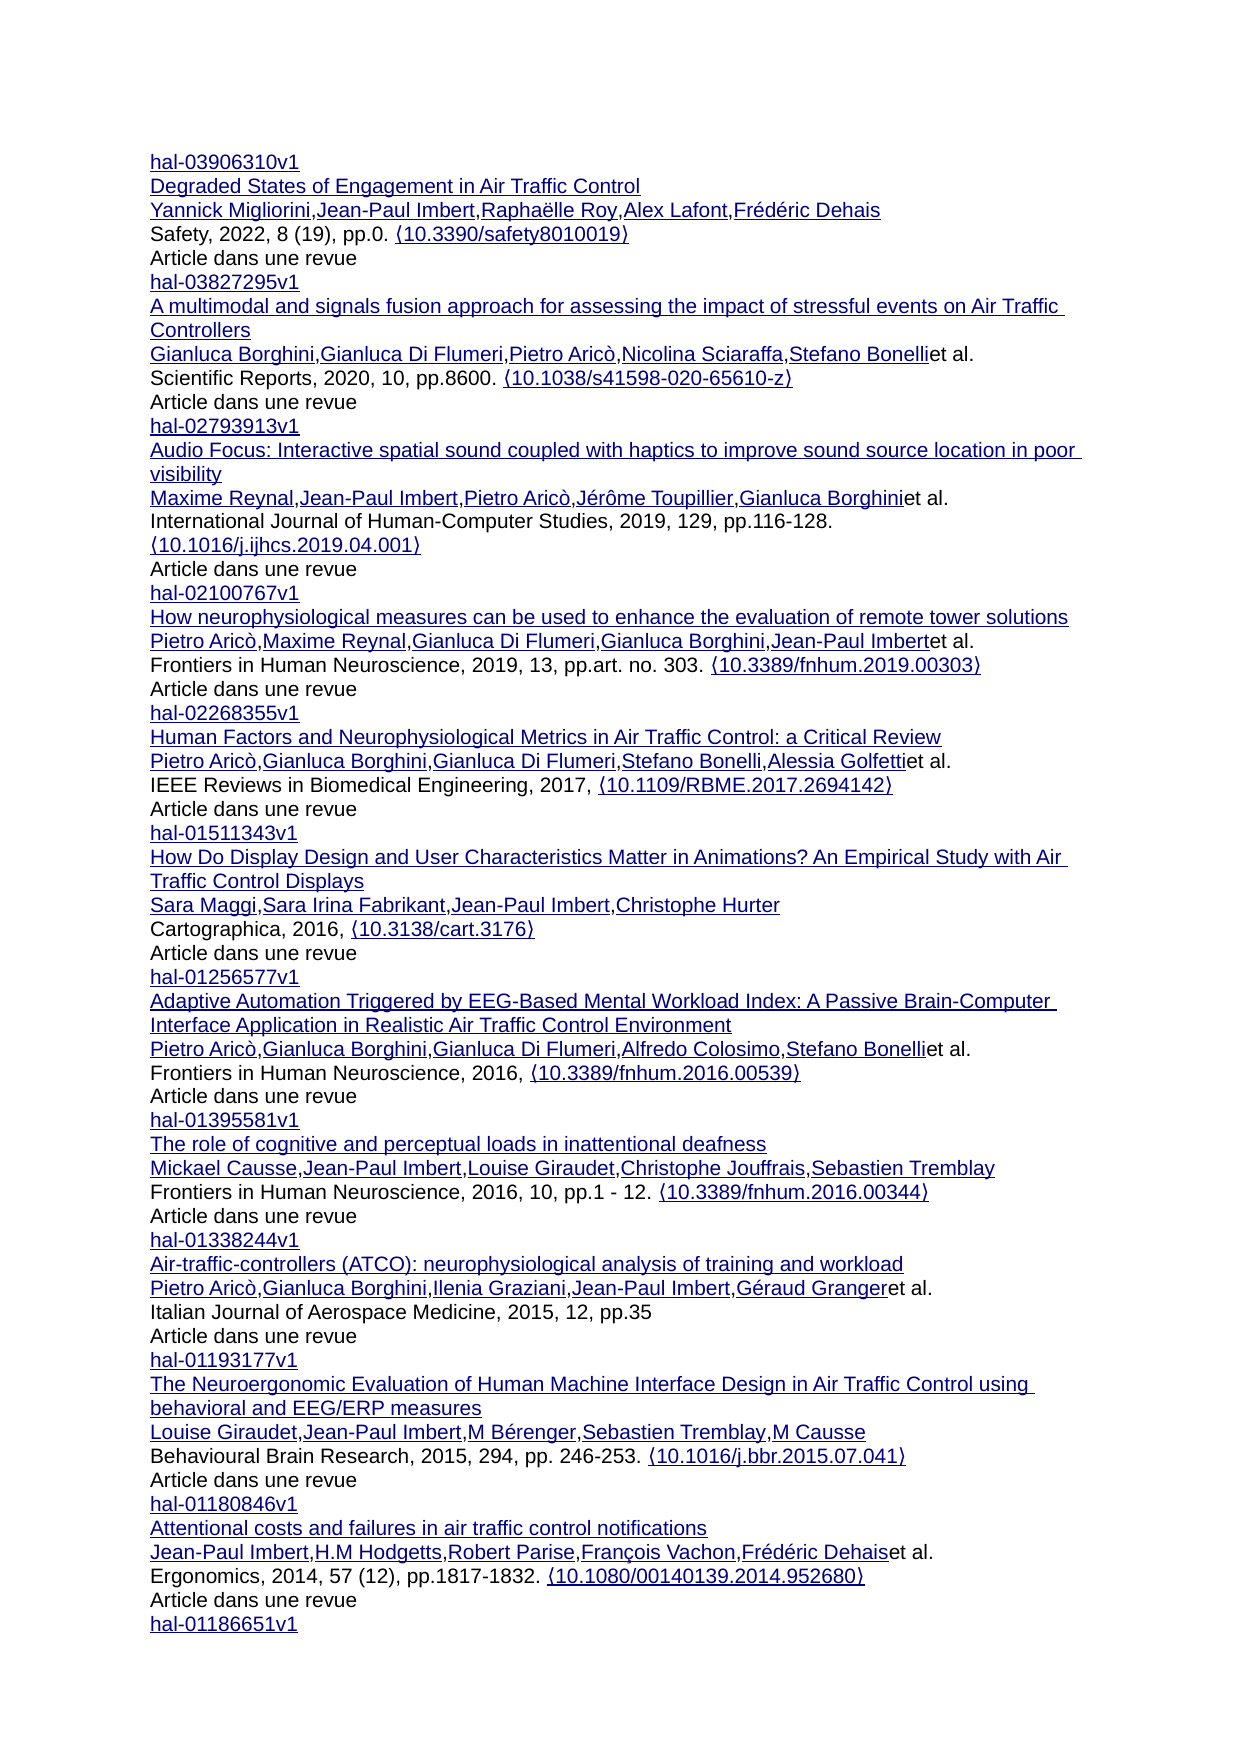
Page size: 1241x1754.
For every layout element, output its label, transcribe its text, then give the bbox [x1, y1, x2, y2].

table_cell The role of cognitive and perceptual loads in inattentional deafness Mickael Causse,Jean-Paul Imbert,Louise Giraudet,Christophe Jouffrais,Sebastien Tremblay Frontiers in Human Neuroscience, 2016, 10, pp.1 - 12. ⟨10.3389/fnhum.2016.00344⟩ Article dans une revue hal-01338244v1 [150, 1132, 1090, 1252]
table_cell How Do Display Design and User Characteristics Matter in Animations? An Empirical Study with Air Traffic Control Displays Sara Maggi,Sara Irina Fabrikant,Jean-Paul Imbert,Christophe Hurter Cartographica, 2016, ⟨10.3138/cart.3176⟩ Article dans une revue hal-01256577v1 [150, 845, 1090, 988]
table_cell The Neuroergonomic Evaluation of Human Machine Interface Design in Air Traffic Control using behavioral and EEG/ERP measures Louise Giraudet,Jean-Paul Imbert,M Bérenger,Sebastien Tremblay,M Causse Behavioural Brain Research, 2015, 294, pp. 246-253. ⟨10.1016/j.bbr.2015.07.041⟩ Article dans une revue hal-01180846v1 [150, 1372, 1090, 1516]
table_cell How neurophysiological measures can be used to enhance the evaluation of remote tower solutions Pietro Aricò,Maxime Reynal,Gianluca Di Flumeri,Gianluca Borghini,Jean-Paul Imbertet al. Frontiers in Human Neuroscience, 2019, 13, pp.art. no. 303. ⟨10.3389/fnhum.2019.00303⟩ Article dans une revue hal-02268355v1 [150, 605, 1090, 725]
table_cell Human Factors and Neurophysiological Metrics in Air Traffic Control: a Critical Review Pietro Aricò,Gianluca Borghini,Gianluca Di Flumeri,Stefano Bonelli,Alessia Golfettiet al. IEEE Reviews in Biomedical Engineering, 2017, ⟨10.1109/RBME.2017.2694142⟩ Article dans une revue hal-01511343v1 [150, 725, 1090, 845]
table_cell hal-03906310v1 [150, 150, 1090, 174]
table_cell Attentional costs and failures in air traffic control notifications Jean-Paul Imbert,H.M Hodgetts,Robert Parise,François Vachon,Frédéric Dehaiset al. Ergonomics, 2014, 57 (12), pp.1817-1832. ⟨10.1080/00140139.2014.952680⟩ Article dans une revue hal-01186651v1 [150, 1516, 1090, 1635]
table_cell A multimodal and signals fusion approach for assessing the impact of stressful events on Air Traffic Controllers Gianluca Borghini,Gianluca Di Flumeri,Pietro Aricò,Nicolina Sciaraffa,Stefano Bonelliet al. Scientific Reports, 2020, 10, pp.8600. ⟨10.1038/s41598-020-65610-z⟩ Article dans une revue hal-02793913v1 [150, 294, 1090, 437]
table_cell Air-traffic-controllers (ATCO): neurophysiological analysis of training and workload Pietro Aricò,Gianluca Borghini,Ilenia Graziani,Jean-Paul Imbert,Géraud Grangeret al. Italian Journal of Aerospace Medicine, 2015, 12, pp.35 Article dans une revue hal-01193177v1 [150, 1252, 1090, 1372]
table_cell Adaptive Automation Triggered by EEG-Based Mental Workload Index: A Passive Brain-Computer Interface Application in Realistic Air Traffic Control Environment Pietro Aricò,Gianluca Borghini,Gianluca Di Flumeri,Alfredo Colosimo,Stefano Bonelliet al. Frontiers in Human Neuroscience, 2016, ⟨10.3389/fnhum.2016.00539⟩ Article dans une revue hal-01395581v1 [150, 989, 1090, 1132]
table_cell Degraded States of Engagement in Air Traffic Control Yannick Migliorini,Jean-Paul Imbert,Raphaëlle Roy,Alex Lafont,Frédéric Dehais Safety, 2022, 8 (19), pp.0. ⟨10.3390/safety8010019⟩ Article dans une revue hal-03827295v1 [150, 174, 1090, 294]
table_cell Audio Focus: Interactive spatial sound coupled with haptics to improve sound source location in poor visibility Maxime Reynal,Jean-Paul Imbert,Pietro Aricò,Jérôme Toupillier,Gianluca Borghiniet al. International Journal of Human-Computer Studies, 2019, 129, pp.116-128. ⟨10.1016/j.ijhcs.2019.04.001⟩ Article dans une revue hal-02100767v1 [150, 438, 1090, 605]
